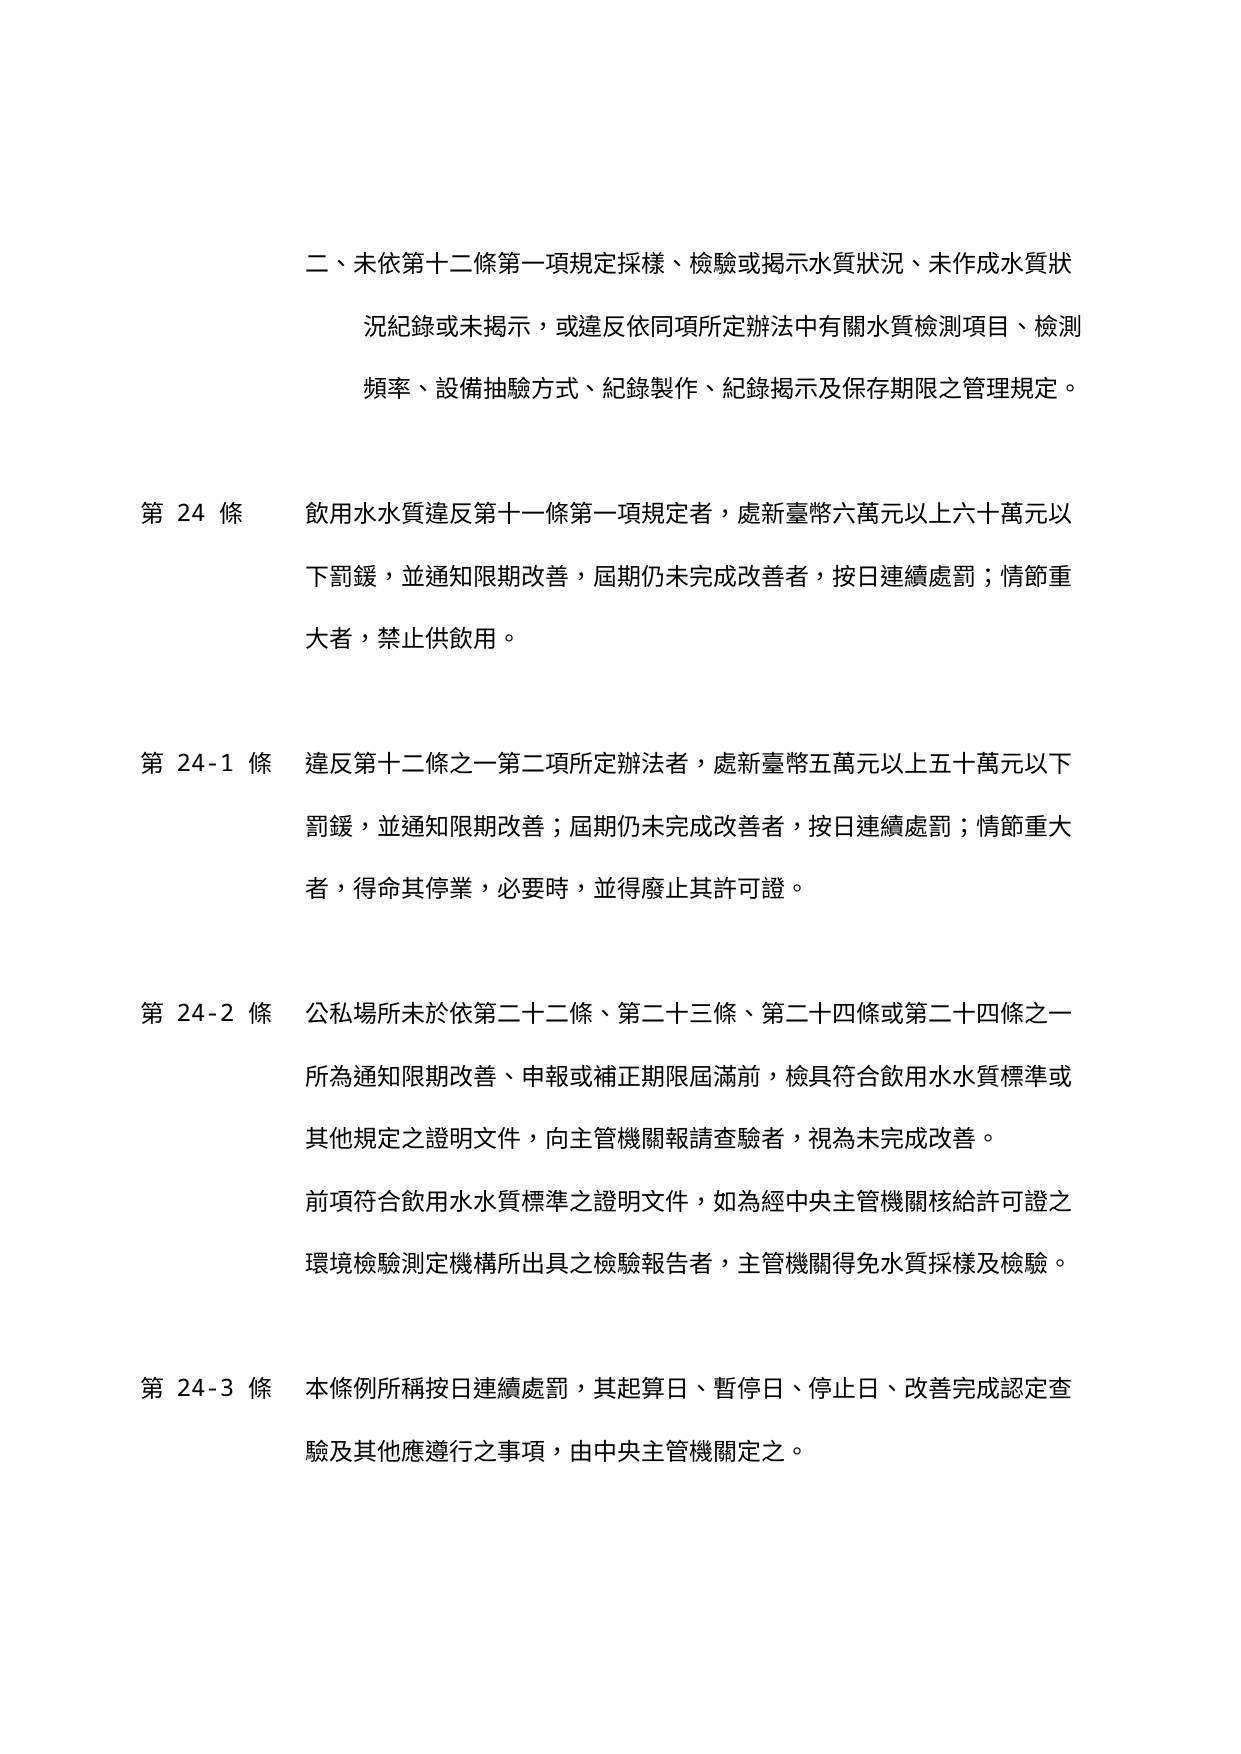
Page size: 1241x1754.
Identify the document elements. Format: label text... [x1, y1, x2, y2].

table_cell 公私場所未於依第二十二條、第二十三條、第二十四條或第二十四條之一 所為通知限期改善、申報或補正期限屆滿前，檢具符合飲用水水質標準或 其他規定之證明文件，向主管機關報請查驗者，視為未完成改善。 前項符合飲用水水質標準之證明文件，如為經中央主管機關核給許可證之 環境檢驗測定機構所出具之檢驗報告者，主管機關得免水質採樣及檢驗。 [301, 913, 1095, 1288]
table_cell [282, 1288, 301, 1475]
table_cell 第 24 條 [136, 413, 282, 663]
table_cell [282, 413, 301, 663]
table_cell 二、未依第十二條第一項規定採樣、檢驗或揭示水質狀況、未作成水質狀 況紀錄或未揭示，或違反依同項所定辦法中有關水質檢測項目、檢測 頻率、設備抽驗方式、紀錄製作、紀錄揭示及保存期限之管理規定。 [301, 158, 1095, 413]
table_cell [282, 663, 301, 913]
table_cell 飲用水水質違反第十一條第一項規定者，處新臺幣六萬元以上六十萬元以 下罰鍰，並通知限期改善，屆期仍未完成改善者，按日連續處罰；情節重 大者，禁止供飲用。 [301, 413, 1095, 663]
table_cell 違反第十二條之一第二項所定辦法者，處新臺幣五萬元以上五十萬元以下 罰鍰，並通知限期改善；屆期仍未完成改善者，按日連續處罰；情節重大 者，得命其停業，必要時，並得廢止其許可證。 [301, 663, 1095, 913]
table_cell [282, 913, 301, 1288]
table_cell 本條例所稱按日連續處罰，其起算日、暫停日、停止日、改善完成認定查 驗及其他應遵行之事項，由中央主管機關定之。 [301, 1288, 1095, 1475]
table_cell 第 24-3 條 [136, 1288, 282, 1475]
table_cell [282, 158, 301, 413]
table_cell [136, 158, 282, 413]
table_cell 第 24-1 條 [136, 663, 282, 913]
table_cell 第 24-2 條 [136, 913, 282, 1288]
